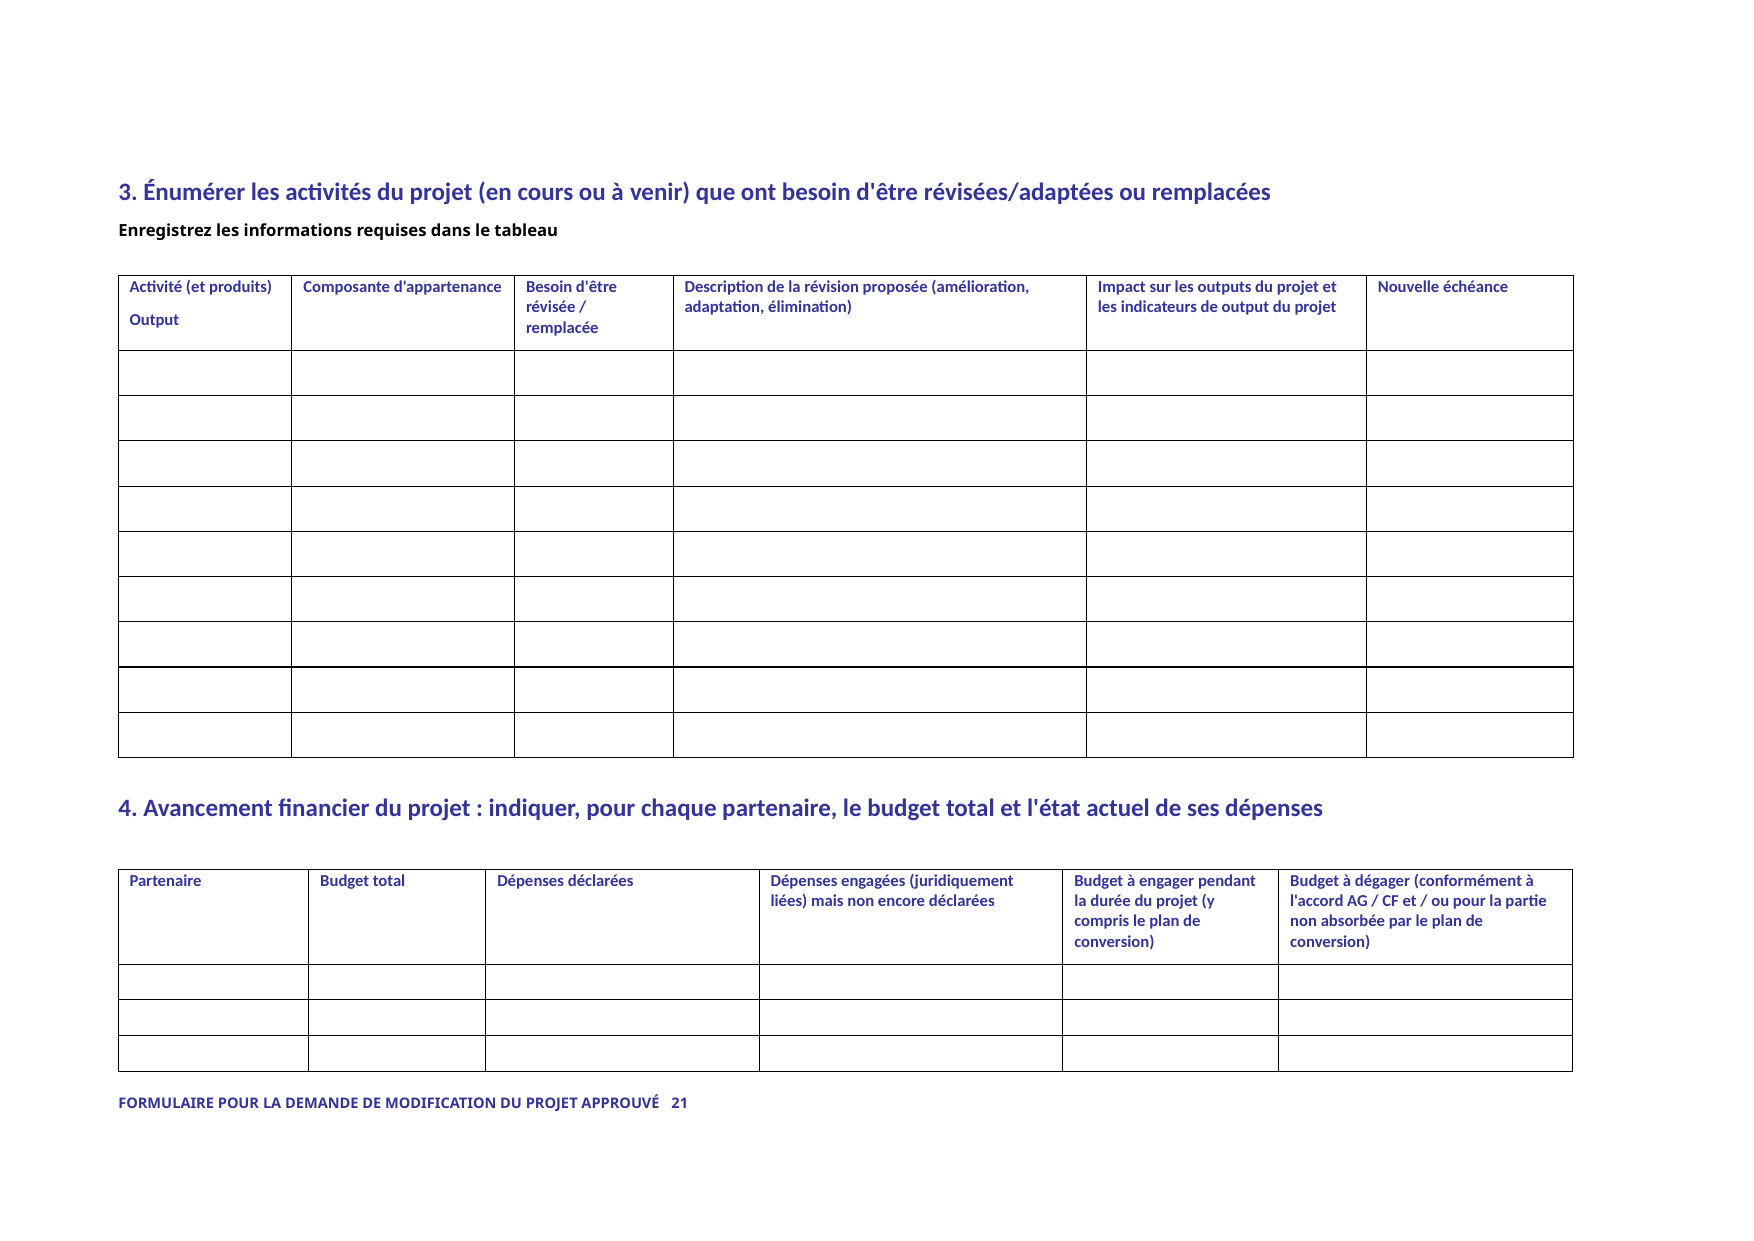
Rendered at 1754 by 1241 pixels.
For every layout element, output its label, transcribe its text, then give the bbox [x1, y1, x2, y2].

table_header Dépenses déclarées [486, 870, 759, 964]
table_cell [1063, 1036, 1278, 1071]
table_cell [760, 1036, 1062, 1071]
table_header Composante d'appartenance [292, 276, 514, 350]
table_header Description de la révision proposée (amélioration, adaptation, élimination) [674, 276, 1086, 350]
table_cell [292, 487, 514, 531]
table_cell [1279, 965, 1572, 999]
table_cell [309, 1036, 485, 1071]
table_cell [1087, 668, 1366, 712]
table_header Budget à dégager (conformément à l'accord AG / CF et / ou pour la partie non absorbée par le plan de conversion) [1279, 870, 1572, 964]
table_header Budget à engager pendant la durée du projet (y compris le plan de conversion) [1063, 870, 1278, 964]
table_cell [309, 965, 485, 999]
table_cell [119, 622, 291, 666]
table_cell [674, 577, 1086, 621]
table_cell [119, 1036, 308, 1071]
table_cell [1367, 532, 1573, 576]
table_cell [674, 622, 1086, 666]
table_cell [1367, 396, 1573, 440]
table_cell [119, 532, 291, 576]
table_header Dépenses engagées (juridiquement liées) mais non encore déclarées [760, 870, 1062, 964]
table_cell [1367, 351, 1573, 395]
table_cell [119, 713, 291, 757]
table_cell [515, 713, 673, 757]
table_cell [1367, 622, 1573, 666]
table_cell [1367, 668, 1573, 712]
table_cell [674, 668, 1086, 712]
table_cell [674, 487, 1086, 531]
table_cell [1087, 713, 1366, 757]
table_cell [1279, 1036, 1572, 1071]
table_cell [515, 622, 673, 666]
table_cell [1367, 713, 1573, 757]
table_cell [674, 713, 1086, 757]
text 4. Avancement financier du projet : indiquer, pour chaque partenaire, le budget total et l'état actuel de ses dépenses [118, 792, 1636, 822]
table_cell [515, 351, 673, 395]
table_cell [292, 396, 514, 440]
table_cell [119, 577, 291, 621]
table_cell [674, 351, 1086, 395]
table_cell [1063, 965, 1278, 999]
table_cell [292, 532, 514, 576]
table_cell [760, 965, 1062, 999]
table_cell [119, 441, 291, 486]
table_cell [515, 487, 673, 531]
table_cell [292, 713, 514, 757]
table_cell [119, 1000, 308, 1035]
table_cell [292, 622, 514, 666]
table_header Partenaire [119, 870, 308, 964]
table_cell [292, 351, 514, 395]
table_cell [1087, 532, 1366, 576]
table_cell [515, 396, 673, 440]
table_cell [309, 1000, 485, 1035]
table_cell [760, 1000, 1062, 1035]
table_cell [515, 532, 673, 576]
table_cell [1087, 622, 1366, 666]
table_cell [1367, 487, 1573, 531]
table_cell [1279, 1000, 1572, 1035]
table_cell [674, 441, 1086, 486]
table_cell [119, 965, 308, 999]
table_cell [486, 965, 759, 999]
table_cell [1087, 487, 1366, 531]
table_cell [1087, 441, 1366, 486]
table_header Activité (et produits) Output [119, 276, 291, 350]
table_cell [674, 396, 1086, 440]
table_cell [515, 668, 673, 712]
table_header Besoin d'être révisée / remplacée [515, 276, 673, 350]
table_cell [1087, 396, 1366, 440]
table_header Nouvelle échéance [1367, 276, 1573, 350]
table_cell [515, 441, 673, 486]
table_cell [292, 577, 514, 621]
table_cell [515, 577, 673, 621]
table_cell [119, 351, 291, 395]
text 3. Énumérer les activités du projet (en cours ou à venir) que ont besoin d'être révisées/adaptées ou remplacées [118, 176, 1636, 206]
table_cell [1063, 1000, 1278, 1035]
table_cell [119, 396, 291, 440]
table_cell [292, 441, 514, 486]
table_cell [1367, 577, 1573, 621]
table_cell [119, 487, 291, 531]
table_cell [1367, 441, 1573, 486]
table_cell [1087, 577, 1366, 621]
table_header Impact sur les outputs du projet et les indicateurs de output du projet [1087, 276, 1366, 350]
table_cell [1087, 351, 1366, 395]
table_header Budget total [309, 870, 485, 964]
table_cell [486, 1036, 759, 1071]
table_cell [486, 1000, 759, 1035]
text Enregistrez les informations requises dans le tableau [118, 219, 1636, 241]
table_cell [119, 668, 291, 712]
table_cell [674, 532, 1086, 576]
table_cell [292, 668, 514, 712]
